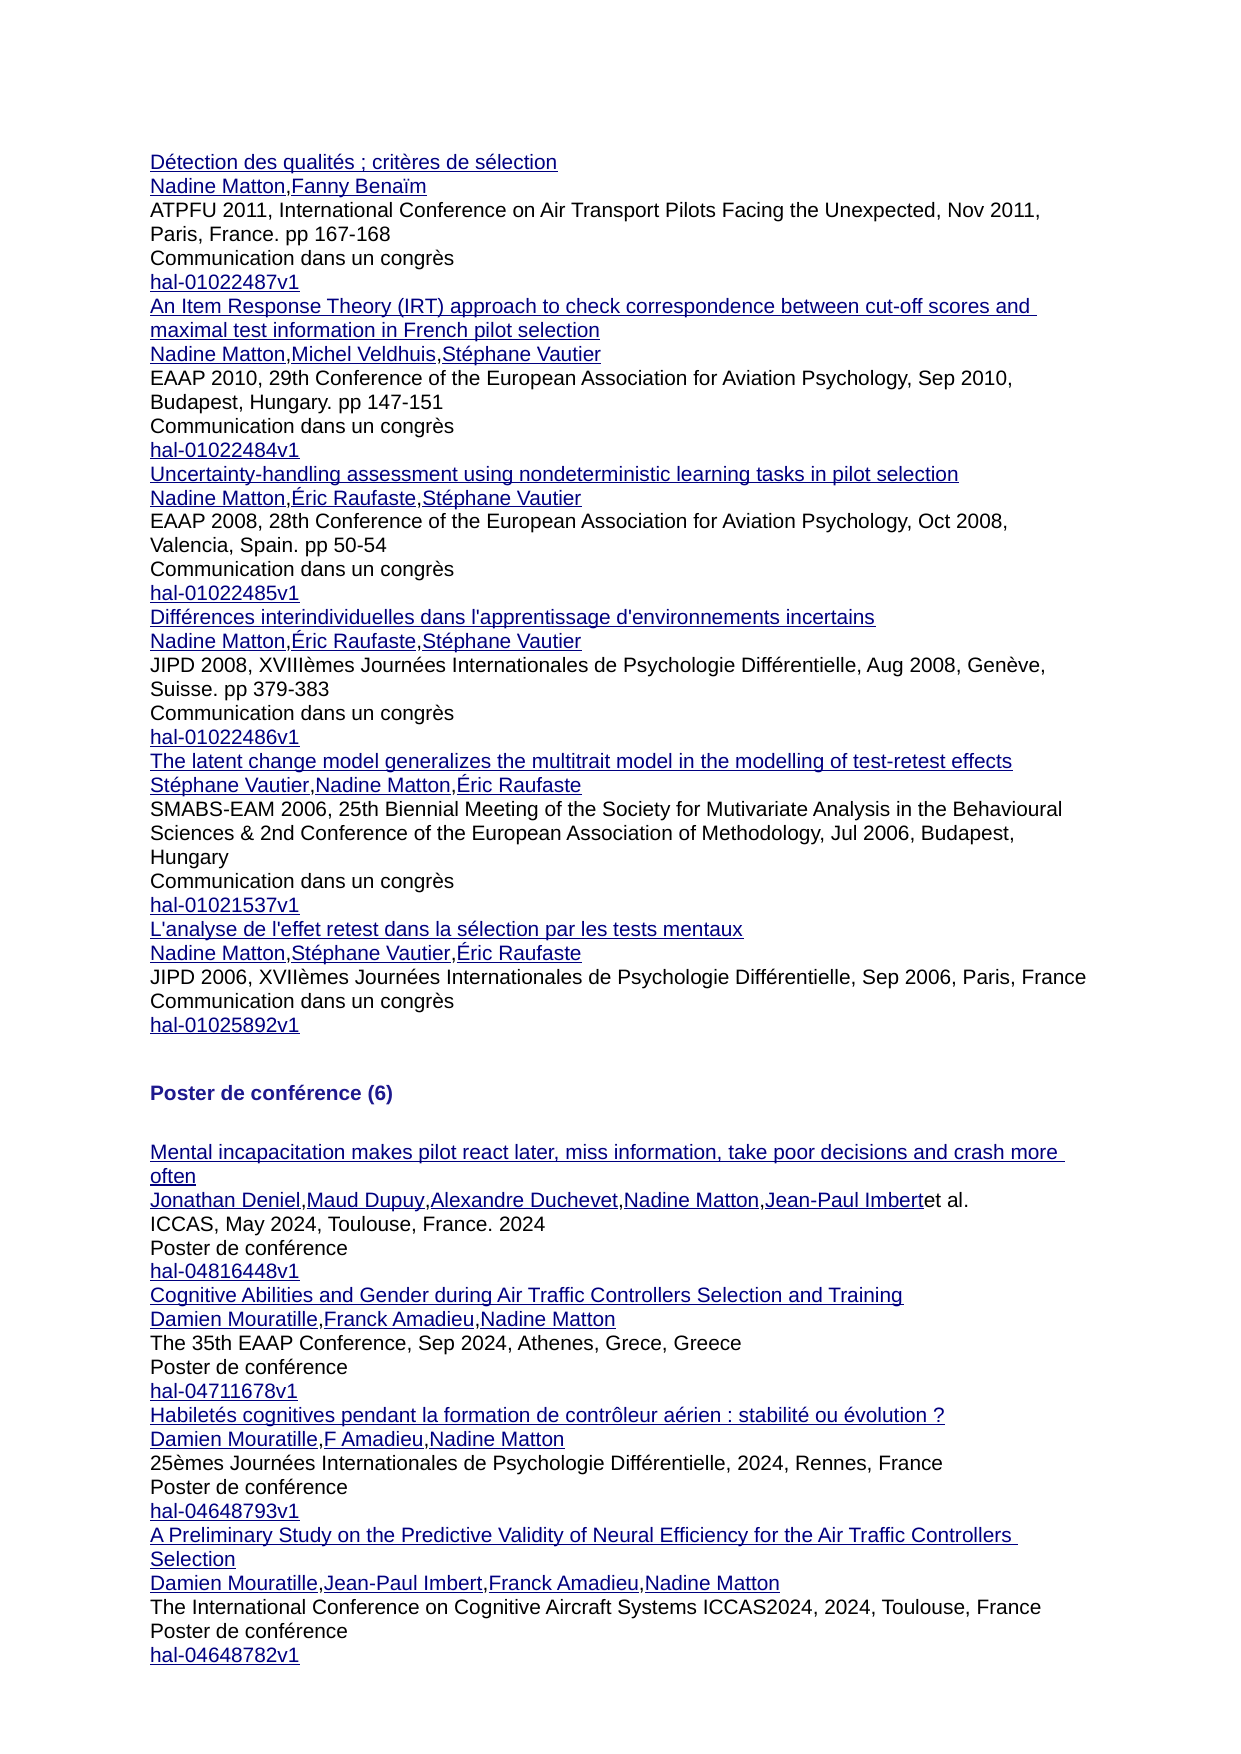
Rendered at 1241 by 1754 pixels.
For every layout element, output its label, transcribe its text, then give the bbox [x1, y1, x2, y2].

table_cell Détection des qualités ; critères de sélection Nadine Matton,Fanny Benaïm ATPFU 2011, International Conference on Air Transport Pilots Facing the Unexpected, Nov 2011, Paris, France. pp 167-168 Communication dans un congrès hal-01022487v1 [150, 150, 1090, 294]
table_cell Habiletés cognitives pendant la formation de contrôleur aérien : stabilité ou évolution ? Damien Mouratille,F Amadieu,Nadine Matton 25èmes Journées Internationales de Psychologie Différentielle, 2024, Rennes, France Poster de conférence hal-04648793v1 [150, 1403, 1090, 1523]
table_cell Différences interindividuelles dans l'apprentissage d'environnements incertains Nadine Matton,Éric Raufaste,Stéphane Vautier JIPD 2008, XVIIIèmes Journées Internationales de Psychologie Différentielle, Aug 2008, Genève, Suisse. pp 379-383 Communication dans un congrès hal-01022486v1 [150, 605, 1090, 749]
table_cell An Item Response Theory (IRT) approach to check correspondence between cut-off scores and maximal test information in French pilot selection Nadine Matton,Michel Veldhuis,Stéphane Vautier EAAP 2010, 29th Conference of the European Association for Aviation Psychology, Sep 2010, Budapest, Hungary. pp 147-151 Communication dans un congrès hal-01022484v1 [150, 294, 1090, 461]
table_cell L'analyse de l'effet retest dans la sélection par les tests mentaux Nadine Matton,Stéphane Vautier,Éric Raufaste JIPD 2006, XVIIèmes Journées Internationales de Psychologie Différentielle, Sep 2006, Paris, France Communication dans un congrès hal-01025892v1 [150, 917, 1090, 1036]
table_header Mental incapacitation makes pilot react later, miss information, take poor decisions and crash more often Jonathan Deniel,Maud Dupuy,Alexandre Duchevet,Nadine Matton,Jean-Paul Imbertet al. ICCAS, May 2024, Toulouse, France. 2024 Poster de conférence hal-04816448v1 [150, 1140, 1090, 1283]
table_cell The latent change model generalizes the multitrait model in the modelling of test-retest effects Stéphane Vautier,Nadine Matton,Éric Raufaste SMABS-EAM 2006, 25th Biennial Meeting of the Society for Mutivariate Analysis in the Behavioural Sciences & 2nd Conference of the European Association of Methodology, Jul 2006, Budapest, Hungary Communication dans un congrès hal-01021537v1 [150, 749, 1090, 917]
table_cell Cognitive Abilities and Gender during Air Traffic Controllers Selection and Training Damien Mouratille,Franck Amadieu,Nadine Matton The 35th EAAP Conference, Sep 2024, Athenes, Grece, Greece Poster de conférence hal-04711678v1 [150, 1283, 1090, 1403]
table_cell Uncertainty-handling assessment using nondeterministic learning tasks in pilot selection Nadine Matton,Éric Raufaste,Stéphane Vautier EAAP 2008, 28th Conference of the European Association for Aviation Psychology, Oct 2008, Valencia, Spain. pp 50-54 Communication dans un congrès hal-01022485v1 [150, 461, 1090, 605]
subtitle Poster de conférence (6) [150, 1081, 1090, 1105]
table_cell A Preliminary Study on the Predictive Validity of Neural Efficiency for the Air Traffic Controllers Selection Damien Mouratille,Jean-Paul Imbert,Franck Amadieu,Nadine Matton The International Conference on Cognitive Aircraft Systems ICCAS2024, 2024, Toulouse, France Poster de conférence hal-04648782v1 [150, 1523, 1090, 1667]
